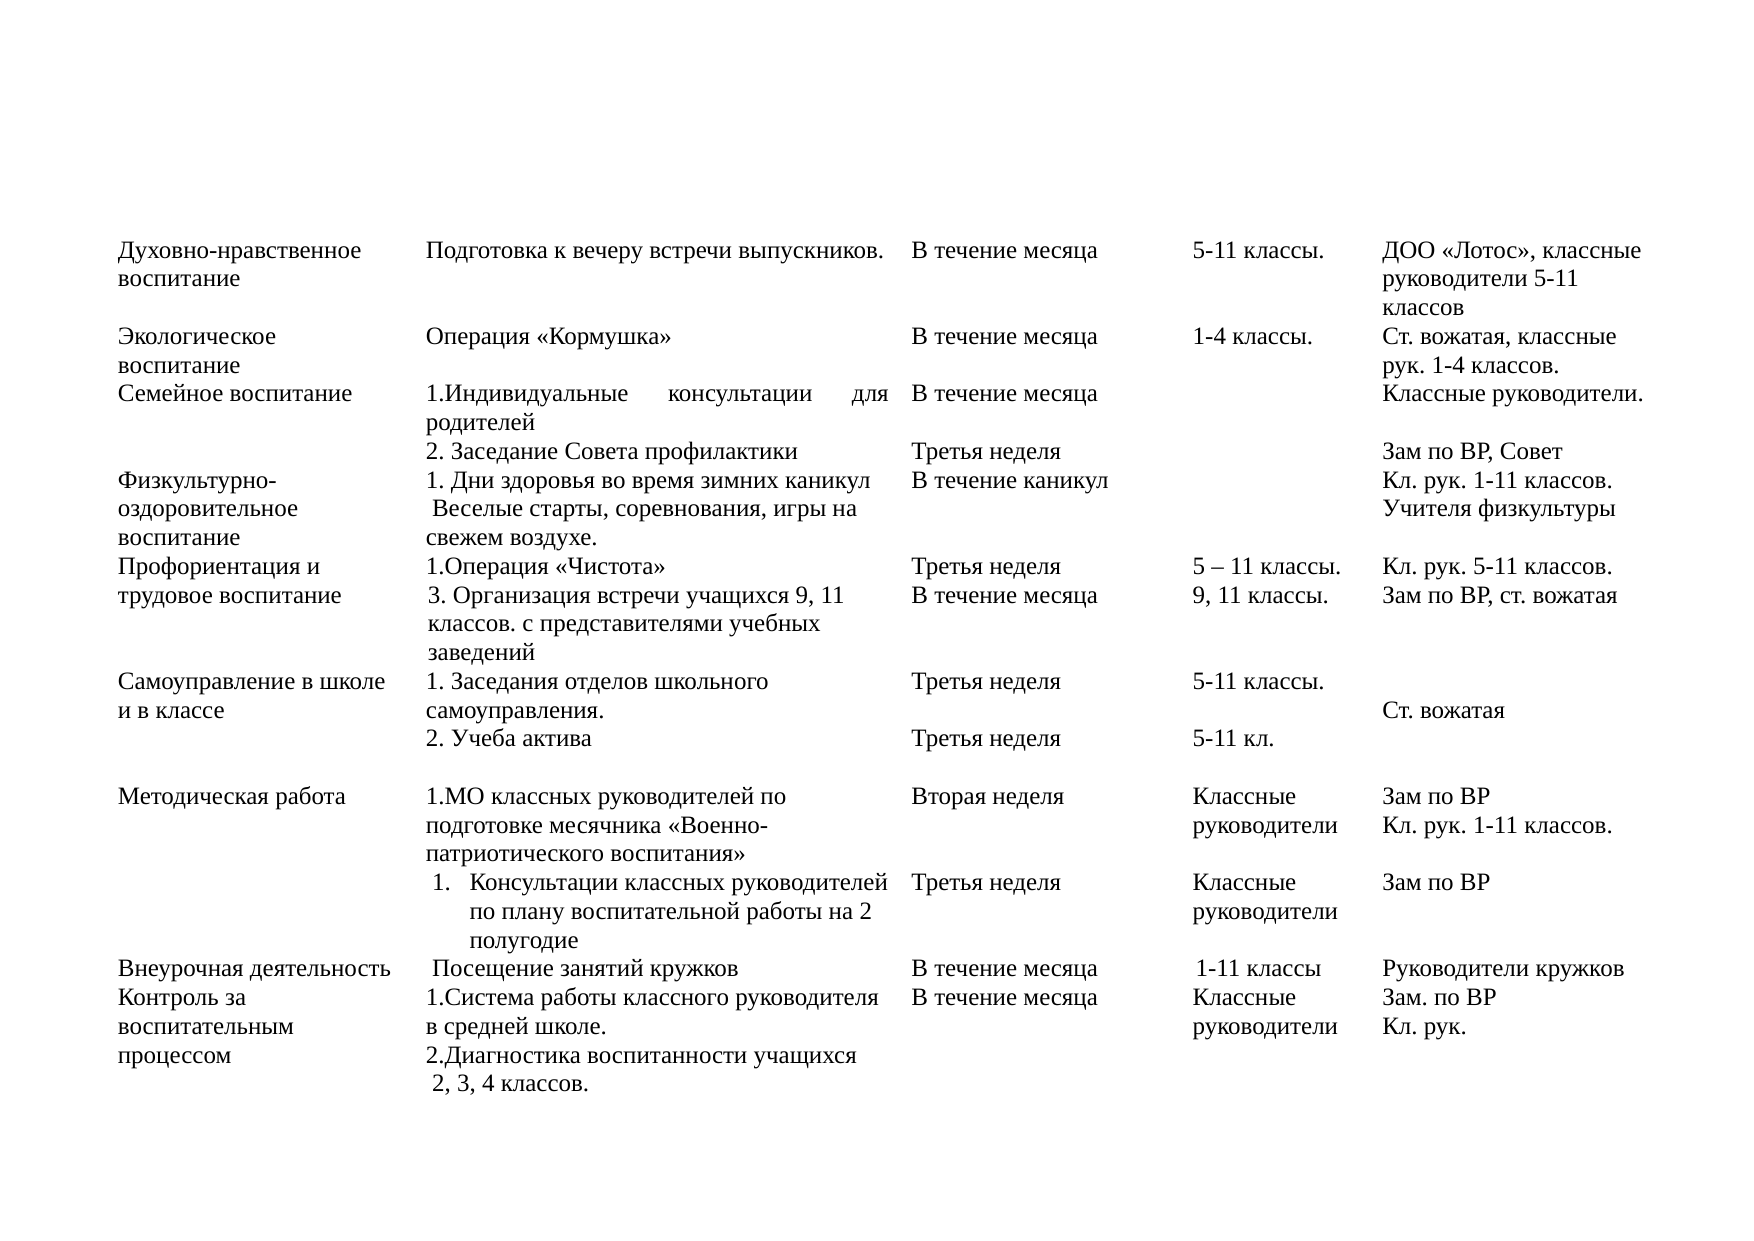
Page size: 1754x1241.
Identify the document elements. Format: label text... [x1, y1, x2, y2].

table_cell [414, 177, 900, 235]
table_cell В течение месяца [900, 321, 1181, 378]
table_cell В течение месяца [900, 954, 1181, 982]
table_cell Профориентация и трудовое воспитание [106, 551, 414, 666]
table_cell [106, 177, 414, 235]
table_cell 1.Индивидуальные консультации для родителей 2. Заседание Совета профилактики [414, 379, 900, 465]
table_cell Кл. рук. 5-11 классов. Зам по ВР, ст. вожатая [1371, 551, 1671, 666]
table_cell Методическая работа [106, 781, 414, 953]
table_cell В течение месяца Третья неделя [900, 379, 1181, 465]
table_cell Ст. вожатая, классные рук. 1-4 классов. [1371, 321, 1671, 378]
table_cell Классные руководители Классные руководители [1181, 781, 1371, 953]
table_cell 1.МО классных руководителей по подготовке месячника «Военно-патриотического воспитания» Консультации классных руководителей по плану воспитательной работы на 2 полугодие [414, 781, 900, 953]
table_cell Контроль за воспитательным процессом [106, 982, 414, 1097]
table_cell 1-4 классы. [1181, 321, 1371, 378]
table_cell 5-11 классы. [1181, 235, 1371, 321]
table_cell Классные руководители [1181, 982, 1371, 1097]
table_cell Самоуправление в школе и в классе [106, 666, 414, 781]
table_cell В течение месяца [900, 982, 1181, 1097]
table_cell Руководители кружков [1371, 954, 1671, 982]
table_cell Классные руководители. Зам по ВР, Совет [1371, 379, 1671, 465]
table_cell 1.Система работы классного руководителя в средней школе. 2.Диагностика воспитанности учащихся 2, 3, 4 классов. [414, 982, 900, 1097]
table_cell Операция «Кормушка» [414, 321, 900, 378]
table_cell Зам по ВР Кл. рук. 1-11 классов. Зам по ВР [1371, 781, 1671, 953]
table_cell Вторая неделя Третья неделя [900, 781, 1181, 953]
table_cell [900, 177, 1181, 235]
table_cell 1. Дни здоровья во время зимних каникул Веселые старты, соревнования, игры на свежем воздухе. [414, 465, 900, 551]
table_cell ДОО «Лотос», классные руководители 5-11 классов [1371, 235, 1671, 321]
table_cell Третья неделя В течение месяца [900, 551, 1181, 666]
table_cell Кл. рук. 1-11 классов. Учителя физкультуры [1371, 465, 1671, 551]
table_cell Третья неделя Третья неделя [900, 666, 1181, 781]
table_cell Подготовка к вечеру встречи выпускников. [414, 235, 900, 321]
table_cell 1.Операция «Чистота» 3. Организация встречи учащихся 9, 11 классов. с представителями учебных заведений [414, 551, 900, 666]
table_cell 5 – 11 классы. 9, 11 классы. [1181, 551, 1371, 666]
table_cell [1181, 465, 1371, 551]
table_cell Зам. по ВР Кл. рук. [1371, 982, 1671, 1097]
table_cell Экологическое воспитание [106, 321, 414, 378]
table_cell [1181, 177, 1371, 235]
table_cell В течение каникул [900, 465, 1181, 551]
table_cell 1-11 классы [1181, 954, 1371, 982]
table_cell Физкультурно-оздоровительное воспитание [106, 465, 414, 551]
table_cell Внеурочная деятельность [106, 954, 414, 982]
table_cell Ст. вожатая [1371, 666, 1671, 781]
table_cell 5-11 классы. 5-11 кл. [1181, 666, 1371, 781]
table_cell 1. Заседания отделов школьного самоуправления. 2. Учеба актива [414, 666, 900, 781]
table_cell Семейное воспитание [106, 379, 414, 465]
table_cell [1181, 379, 1371, 465]
table_cell В течение месяца [900, 235, 1181, 321]
table_cell Духовно-нравственное воспитание [106, 235, 414, 321]
table_cell Посещение занятий кружков [414, 954, 900, 982]
table_cell [1371, 177, 1671, 235]
